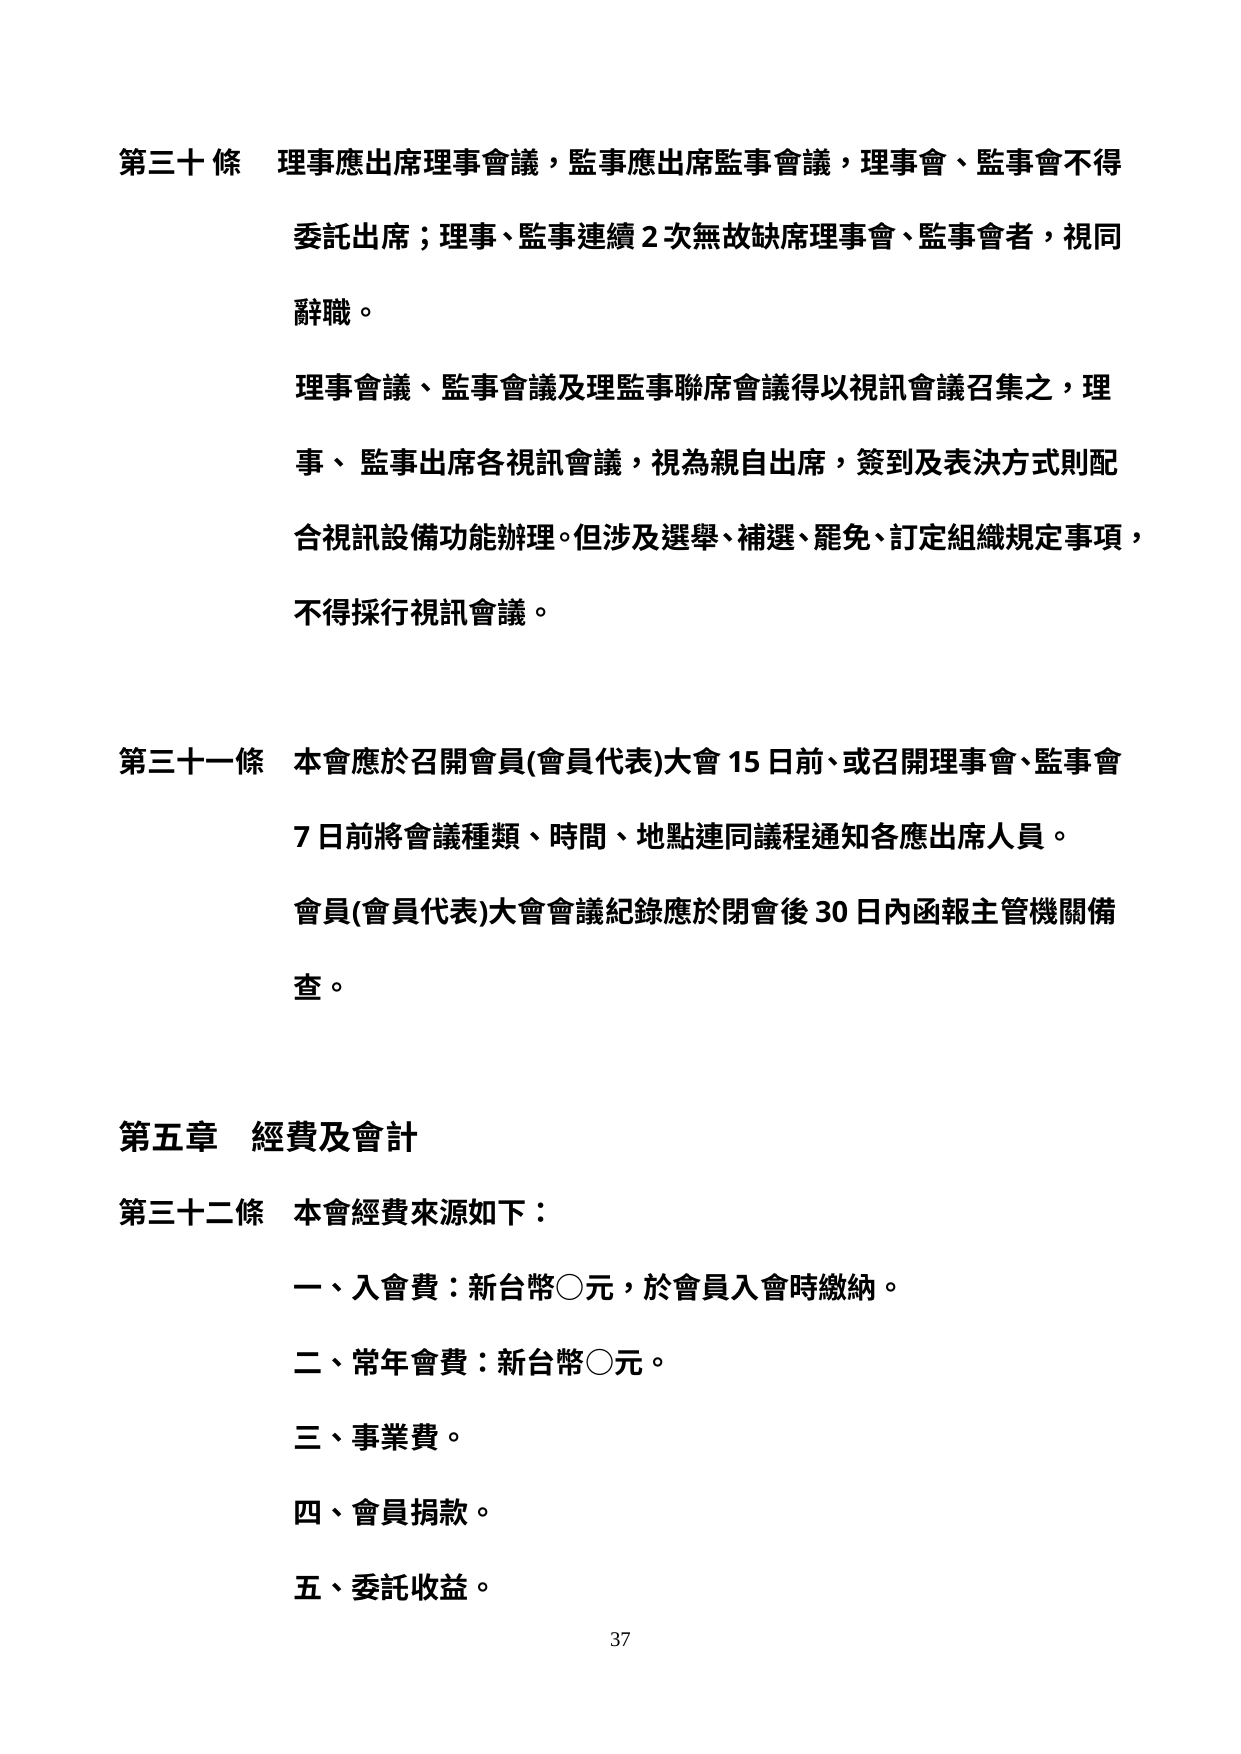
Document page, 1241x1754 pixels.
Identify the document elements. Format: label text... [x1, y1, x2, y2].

text 二、常年會費：新台幣○元。 [118, 1323, 1122, 1398]
text 第三十一條 本會應於召開會員(會員代表)大會15日前、或召開理事會、監事會7日前將會議種類、時間、地點連同議程通知各應出席人員。 [118, 723, 1122, 873]
text 第三十二條 本會經費來源如下： [118, 1173, 1122, 1248]
text 第五章 經費及會計 [118, 1098, 1122, 1173]
text 第三十 條 理事應出席理事會議，監事應出席監事會議，理事會、監事會不得委託出席；理事、監事連續2次無故缺席理事會、監事會者，視同辭職。 [118, 123, 1122, 348]
text 五、委託收益。 [118, 1548, 1122, 1623]
text 理事會議、監事會議及理監事聯席會議得以視訊會議召集之，理 [293, 348, 1122, 423]
text 會員(會員代表)大會會議紀錄應於閉會後30日內函報主管機關備查。 [118, 873, 1122, 1023]
text 事、 監事出席各視訊會議，視為親自出席，簽到及表決方式則配合視訊設備功能辦理。但涉及選舉、補選、罷免、訂定組織規定事項，不得採行視訊會議。 [293, 423, 1122, 648]
text 一、入會費：新台幣○元，於會員入會時繳納。 [118, 1248, 1122, 1323]
text 四、會員捐款。 [118, 1473, 1122, 1548]
text 三、事業費。 [118, 1398, 1122, 1473]
